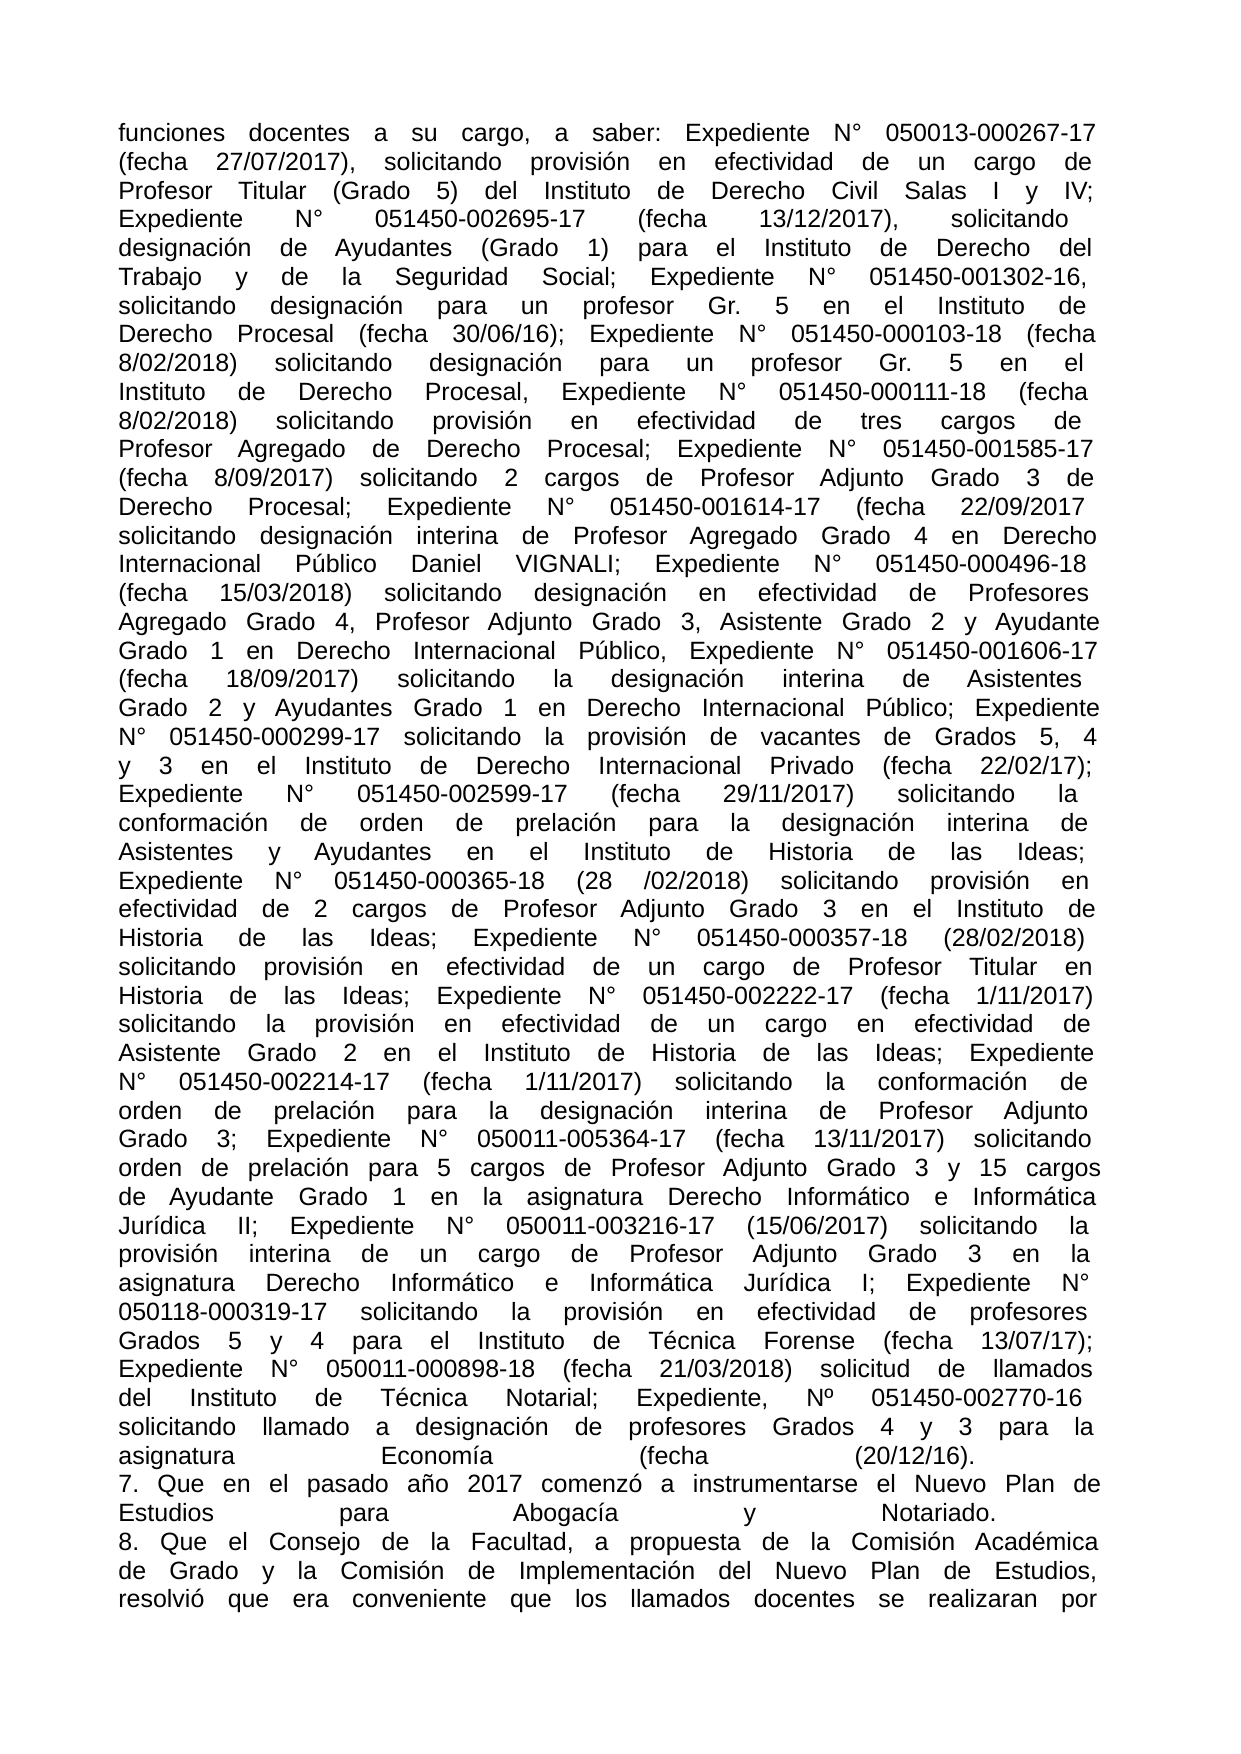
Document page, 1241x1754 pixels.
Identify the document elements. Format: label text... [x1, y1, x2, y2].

text funciones docentes a su cargo, a saber: Expediente N° 050013-000267-17 (fecha 27/07/2017), solicitando provisión en efectividad de un cargo de Profesor Titular (Grado 5) del Instituto de Derecho Civil Salas I y IV; Expediente N° 051450-002695-17 (fecha 13/12/2017), solicitando designación de Ayudantes (Grado 1) para el Instituto de Derecho del Trabajo y de la Seguridad Social; Expediente N° 051450-001302-16, solicitando designación para un profesor Gr. 5 en el Instituto de Derecho Procesal (fecha 30/06/16); Expediente N° 051450-000103-18 (fecha 8/02/2018) solicitando designación para un profesor Gr. 5 en el Instituto de Derecho Procesal, Expediente N° 051450-000111-18 (fecha 8/02/2018) solicitando provisión en efectividad de tres cargos de Profesor Agregado de Derecho Procesal; Expediente N° 051450-001585-17 (fecha 8/09/2017) solicitando 2 cargos de Profesor Adjunto Grado 3 de Derecho Procesal; Expediente N° 051450-001614-17 (fecha 22/09/2017 solicitando designación interina de Profesor Agregado Grado 4 en Derecho Internacional Público Daniel VIGNALI; Expediente N° 051450-000496-18 (fecha 15/03/2018) solicitando designación en efectividad de Profesores Agregado Grado 4, Profesor Adjunto Grado 3, Asistente Grado 2 y Ayudante Grado 1 en Derecho Internacional Público, Expediente N° 051450-001606-17 (fecha 18/09/2017) solicitando la designación interina de Asistentes Grado 2 y Ayudantes Grado 1 en Derecho Internacional Público; Expediente N° 051450-000299-17 solicitando la provisión de vacantes de Grados 5, 4 y 3 en el Instituto de Derecho Internacional Privado (fecha 22/02/17); Expediente N° 051450-002599-17 (fecha 29/11/2017) solicitando la conformación de orden de prelación para la designación interina de Asistentes y Ayudantes en el Instituto de Historia de las Ideas; Expediente N° 051450-000365-18 (28 /02/2018) solicitando provisión en efectividad de 2 cargos de Profesor Adjunto Grado 3 en el Instituto de Historia de las Ideas; Expediente N° 051450-000357-18 (28/02/2018) solicitando provisión en efectividad de un cargo de Profesor Titular en Historia de las Ideas; Expediente N° 051450-002222-17 (fecha 1/11/2017) solicitando la provisión en efectividad de un cargo en efectividad de Asistente Grado 2 en el Instituto de Historia de las Ideas; Expediente N° 051450-002214-17 (fecha 1/11/2017) solicitando la conformación de orden de prelación para la designación interina de Profesor Adjunto Grado 3; Expediente N° 050011-005364-17 (fecha 13/11/2017) solicitando orden de prelación para 5 cargos de Profesor Adjunto Grado 3 y 15 cargos de Ayudante Grado 1 en la asignatura Derecho Informático e Informática Jurídica II; Expediente N° 050011-003216-17 (15/06/2017) solicitando la provisión interina de un cargo de Profesor Adjunto Grado 3 en la asignatura Derecho Informático e Informática Jurídica I; Expediente N° 050118-000319-17 solicitando la provisión en efectividad de profesores Grados 5 y 4 para el Instituto de Técnica Forense (fecha 13/07/17); Expediente N° 050011-000898-18 (fecha 21/03/2018) solicitud de llamados del Instituto de Técnica Notarial; Expediente, Nº 051450-002770-16 solicitando llamado a designación de profesores Grados 4 y 3 para la asignatura Economía (fecha (20/12/16). 7. Que en el pasado año 2017 comenzó a instrumentarse el Nuevo Plan de Estudios para Abogacía y Notariado. 8. Que el Consejo de la Facultad, a propuesta de la Comisión Académica de Grado y la Comisión de Implementación del Nuevo Plan de Estudios, resolvió que era conveniente que los llamados docentes se realizaran por [118, 118, 1122, 1613]
